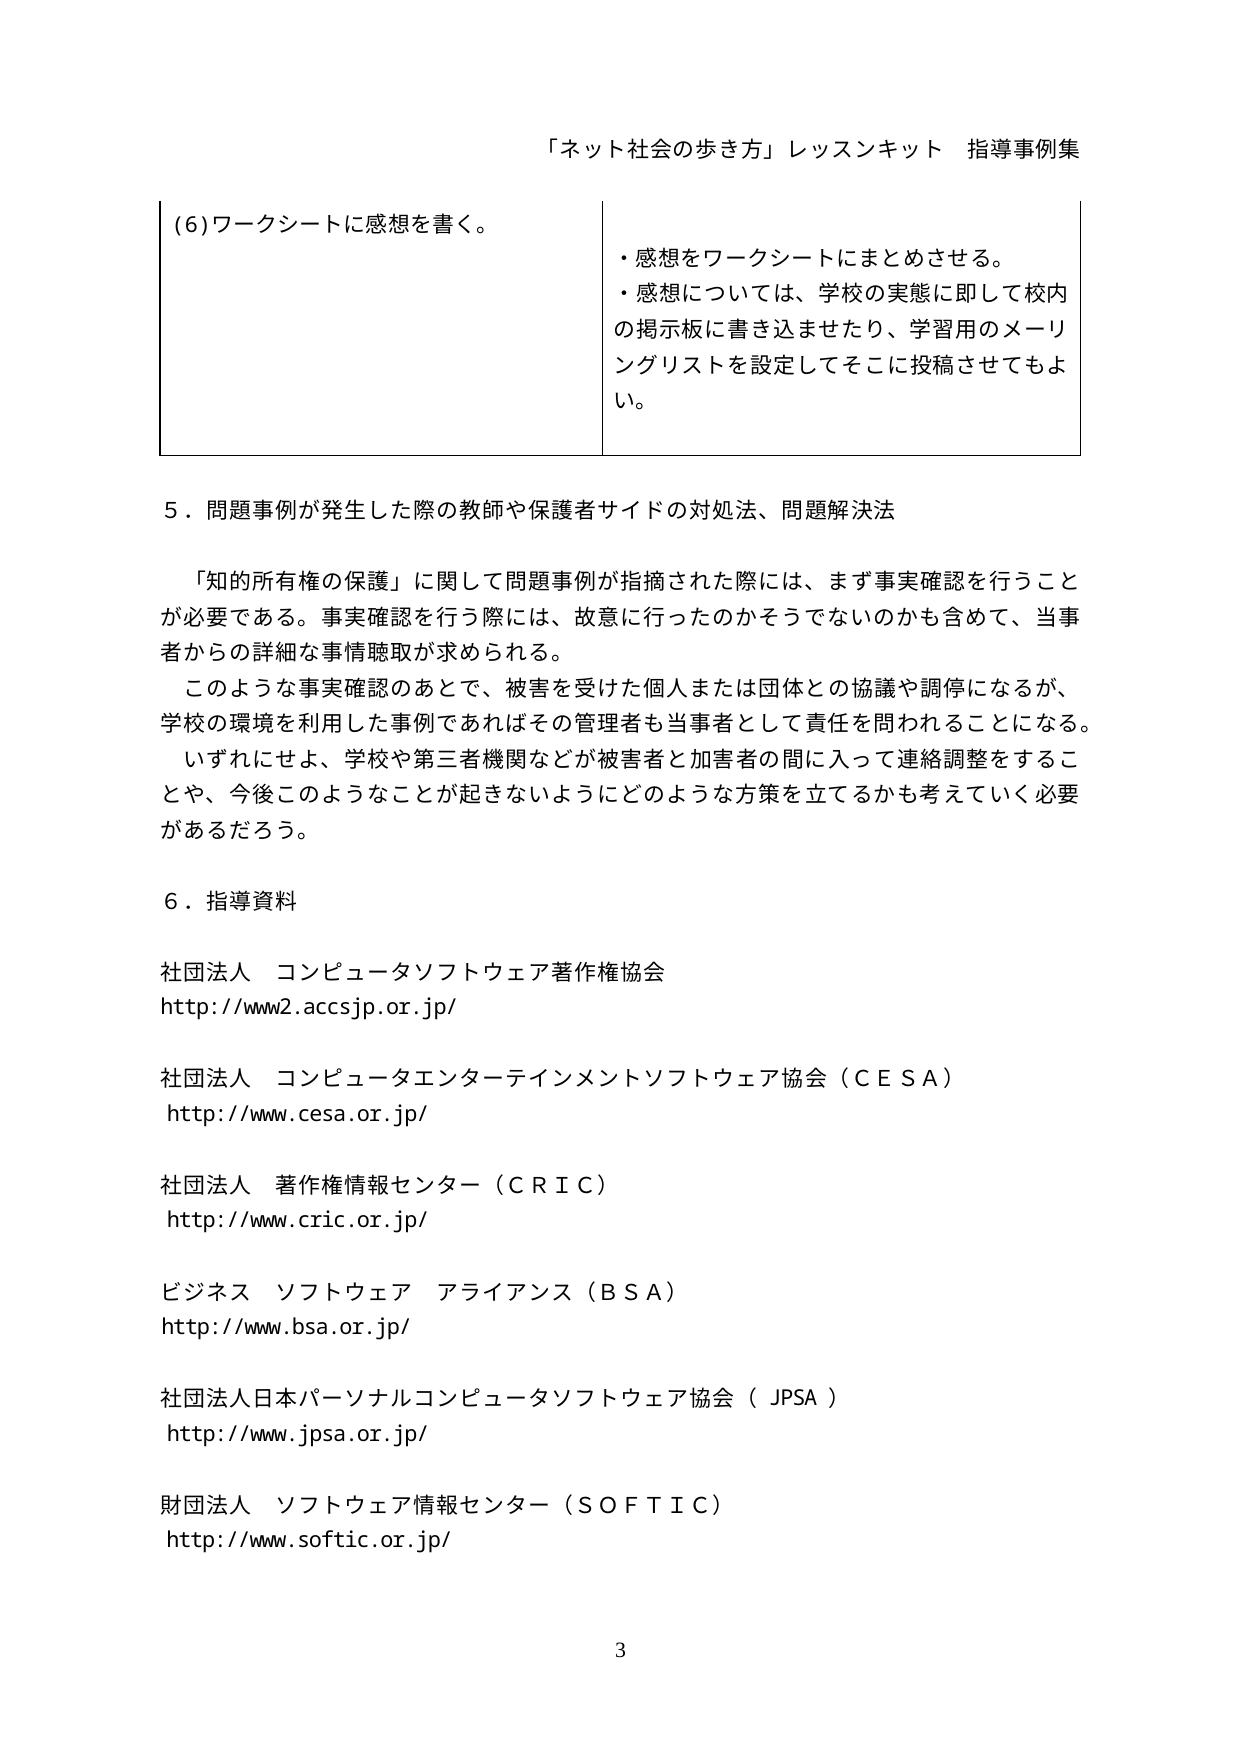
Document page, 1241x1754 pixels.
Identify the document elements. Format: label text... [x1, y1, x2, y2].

text http://www.jpsa.or.jp/ [160, 1408, 1081, 1444]
text http://www.bsa.or.jp/ [160, 1302, 1081, 1337]
table_cell [161, 416, 602, 455]
text 社団法人 著作権情報センター（ＣＲＩＣ） [160, 1160, 1081, 1195]
text 社団法人 コンピュータソフトウェア著作権協会 [160, 947, 1081, 982]
text http://www.cric.or.jp/ [160, 1195, 1081, 1231]
table_cell (6)ワークシートに感想を書く。 [161, 201, 602, 416]
text ６．指導資料 [160, 876, 1081, 911]
text http://www.softic.or.jp/ [160, 1515, 1081, 1550]
text 「知的所有権の保護」に関して問題事例が指摘された際には、まず事実確認を行うことが必要である。事実確認を行う際には、故意に行ったのかそうでないのかも含めて、当事者からの詳細な事情聴取が求められる。 [160, 556, 1081, 662]
table_cell [603, 416, 1080, 455]
text ５．問題事例が発生した際の教師や保護者サイドの対処法、問題解決法 [160, 485, 1081, 520]
text 社団法人 コンピュータエンターテインメントソフトウェア協会（ＣＥＳＡ） [160, 1053, 1081, 1089]
text http://www2.accsjp.or.jp/ [160, 982, 1081, 1018]
text 社団法人日本パーソナルコンピュータソフトウェア協会（JPSA） [160, 1373, 1081, 1408]
text いずれにせよ、学校や第三者機関などが被害者と加害者の間に入って連絡調整をすることや、今後このようなことが起きないようにどのような方策を立てるかも考えていく必要があるだろう。 [160, 733, 1081, 840]
table_cell ・感想をワークシートにまとめさせる。 ・感想については、学校の実態に即して校内の掲示板に書き込ませたり、学習用のメーリングリストを設定してそこに投稿させてもよい。 [603, 201, 1080, 416]
text このような事実確認のあとで、被害を受けた個人または団体との協議や調停になるが、学校の環境を利用した事例であればその管理者も当事者として責任を問われることになる。 [160, 662, 1081, 733]
text ビジネス ソフトウェア アライアンス（ＢＳＡ） [160, 1266, 1081, 1302]
text http://www.cesa.or.jp/ [160, 1089, 1081, 1124]
text 財団法人 ソフトウェア情報センター（ＳＯＦＴＩＣ） [160, 1479, 1081, 1515]
